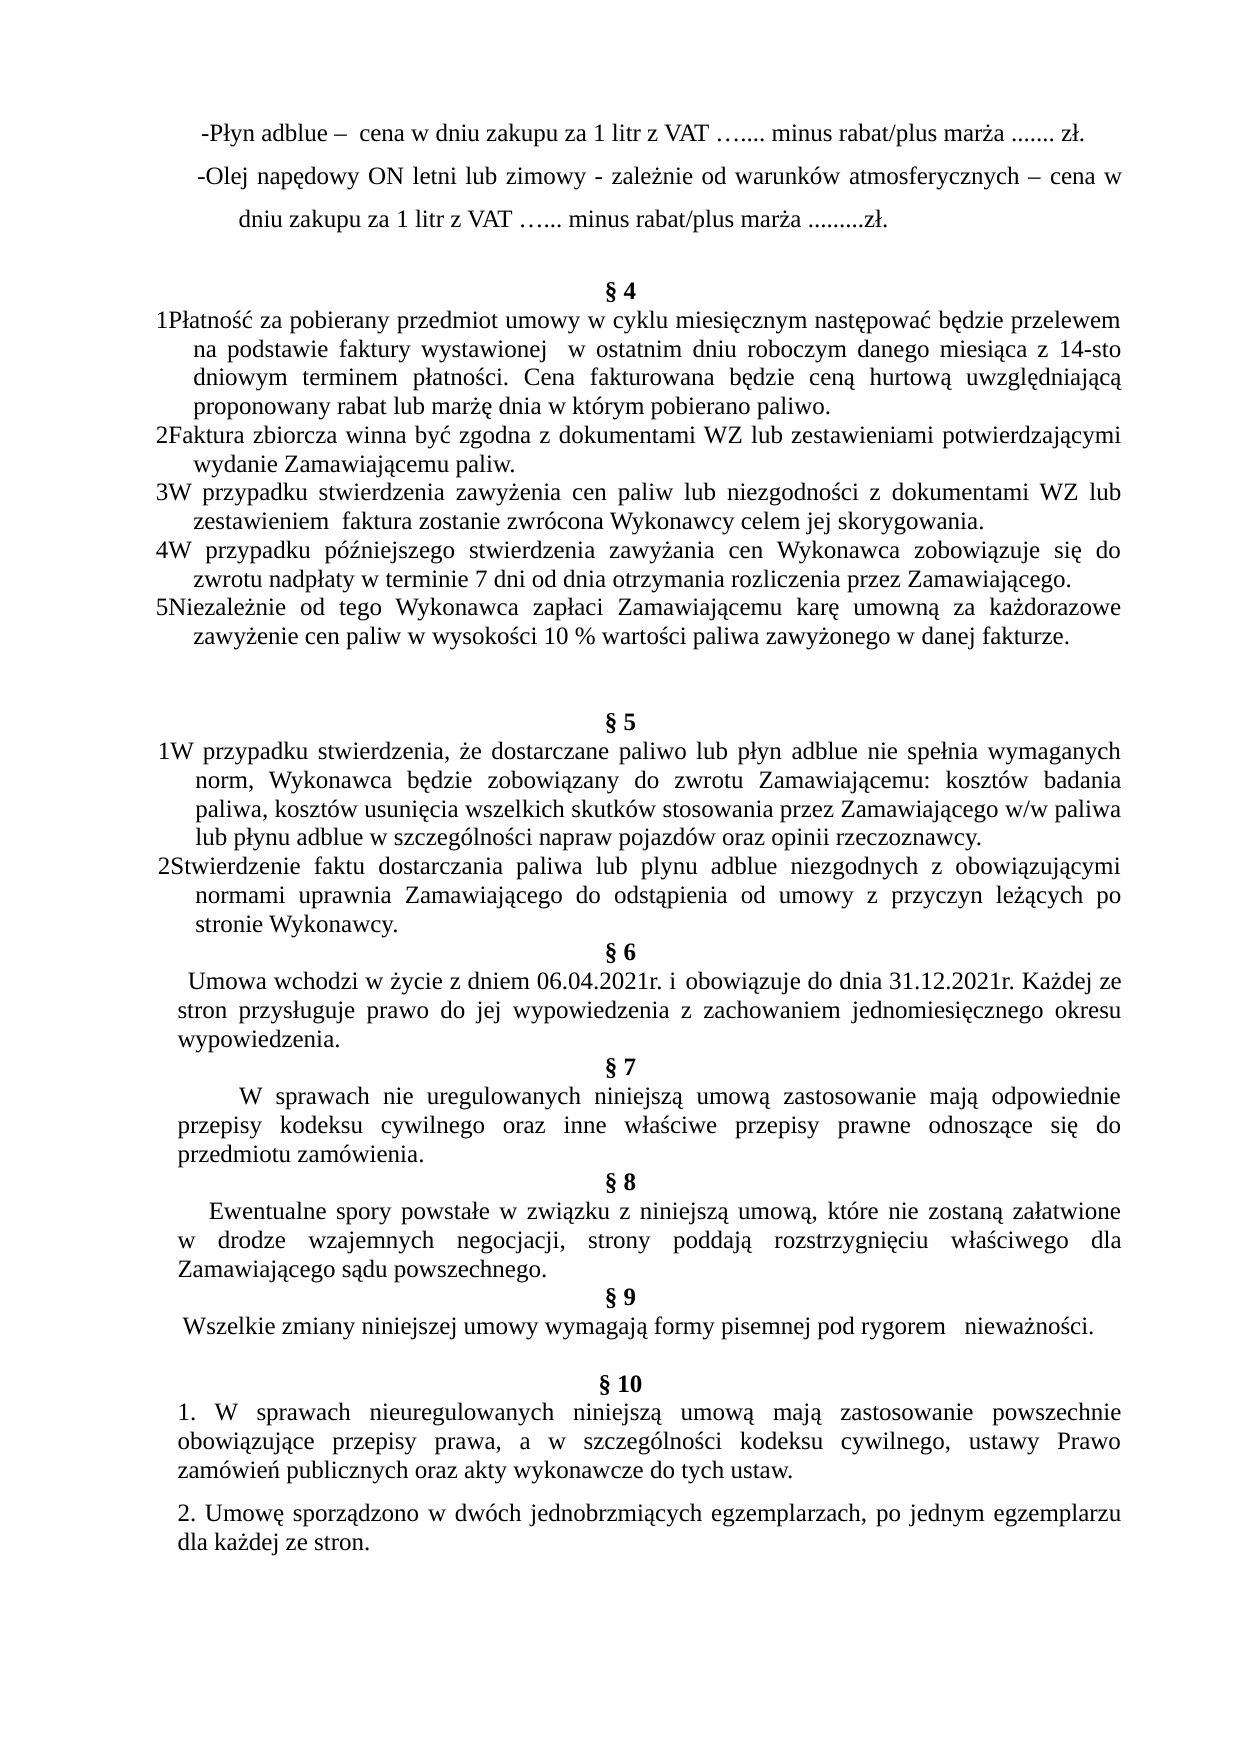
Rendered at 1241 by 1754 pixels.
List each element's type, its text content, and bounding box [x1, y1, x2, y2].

text Umowa wchodzi w życie z dniem 06.04.2021r. i obowiązuje do dnia 31.12.2021r. Każdej ze stron przysługuje prawo do jej wypowiedzenia z zachowaniem jednomiesięcznego okresu wypowiedzenia. [133, 966, 1122, 1052]
list W przypadku późniejszego stwierdzenia zawyżania cen Wykonawca zobowiązuje się do zwrotu nadpłaty w terminie 7 dni od dnia otrzymania rozliczenia przez Zamawiającego. [156, 535, 1122, 592]
list Płyn adblue – cena w dniu zakupu za 1 litr z VAT ….... minus rabat/plus marża ....... zł. [201, 118, 1122, 147]
text Wszelkie zmiany niniejszej umowy wymagają formy pisemnej pod rygorem nieważności. [133, 1311, 1122, 1340]
list W przypadku stwierdzenia zawyżenia cen paliw lub niezgodności z dokumentami WZ lub zestawieniem faktura zostanie zwrócona Wykonawcy celem jej skorygowania. [156, 477, 1122, 535]
text § 9 [118, 1282, 1122, 1311]
text § 8 [118, 1167, 1122, 1196]
text Ewentualne spory powstałe w związku z niniejszą umową, które nie zostaną załatwione w drodze wzajemnych negocjacji, strony poddają rozstrzygnięciu właściwego dla Zamawiającego sądu powszechnego. [133, 1196, 1122, 1282]
text W sprawach nie uregulowanych niniejszą umową zastosowanie mają odpowiednie przepisy kodeksu cywilnego oraz inne właściwe przepisy prawne odnoszące się do przedmiotu zamówienia. [133, 1081, 1122, 1167]
list Niezależnie od tego Wykonawca zapłaci Zamawiającemu karę umowną za każdorazowe zawyżenie cen paliw w wysokości 10 % wartości paliwa zawyżonego w danej fakturze. [156, 592, 1122, 650]
list Stwierdzenie faktu dostarczania paliwa lub plynu adblue niezgodnych z obowiązującymi normami uprawnia Zamawiającego do odstąpienia od umowy z przyczyn leżących po stronie Wykonawcy. [158, 851, 1122, 937]
list Płatność za pobierany przedmiot umowy w cyklu miesięcznym następować będzie przelewem na podstawie faktury wystawionej w ostatnim dniu roboczym danego miesiąca z 14-sto dniowym terminem płatności. Cena fakturowana będzie ceną hurtową uwzględniającą proponowany rabat lub marżę dnia w którym pobierano paliwo. [156, 305, 1122, 420]
list Faktura zbiorcza winna być zgodna z dokumentami WZ lub zestawieniami potwierdzającymi wydanie Zamawiającemu paliw. [156, 420, 1122, 477]
text § 5 [118, 707, 1122, 736]
text § 6 [118, 937, 1122, 966]
text 2. Umowę sporządzono w dwóch jednobrzmiących egzemplarzach, po jednym egzemplarzu dla każdej ze stron. [177, 1498, 1122, 1556]
text § 7 [118, 1052, 1122, 1081]
text 1. W sprawach nieuregulowanych niniejszą umową mają zastosowanie powszechnie obowiązujące przepisy prawa, a w szczególności kodeksu cywilnego, ustawy Prawo zamówień publicznych oraz akty wykonawcze do tych ustaw. [177, 1397, 1122, 1484]
list Olej napędowy ON letni lub zimowy - zależnie od warunków atmosferycznych – cena w dniu zakupu za 1 litr z VAT …... minus rabat/plus marża .........zł. [197, 161, 1122, 233]
text § 10 [118, 1369, 1122, 1397]
text § 4 [118, 276, 1122, 305]
list W przypadku stwierdzenia, że dostarczane paliwo lub płyn adblue nie spełnia wymaganych norm, Wykonawca będzie zobowiązany do zwrotu Zamawiającemu: kosztów badania paliwa, kosztów usunięcia wszelkich skutków stosowania przez Zamawiającego w/w paliwa lub płynu adblue w szczególności napraw pojazdów oraz opinii rzeczoznawcy. [158, 736, 1122, 851]
